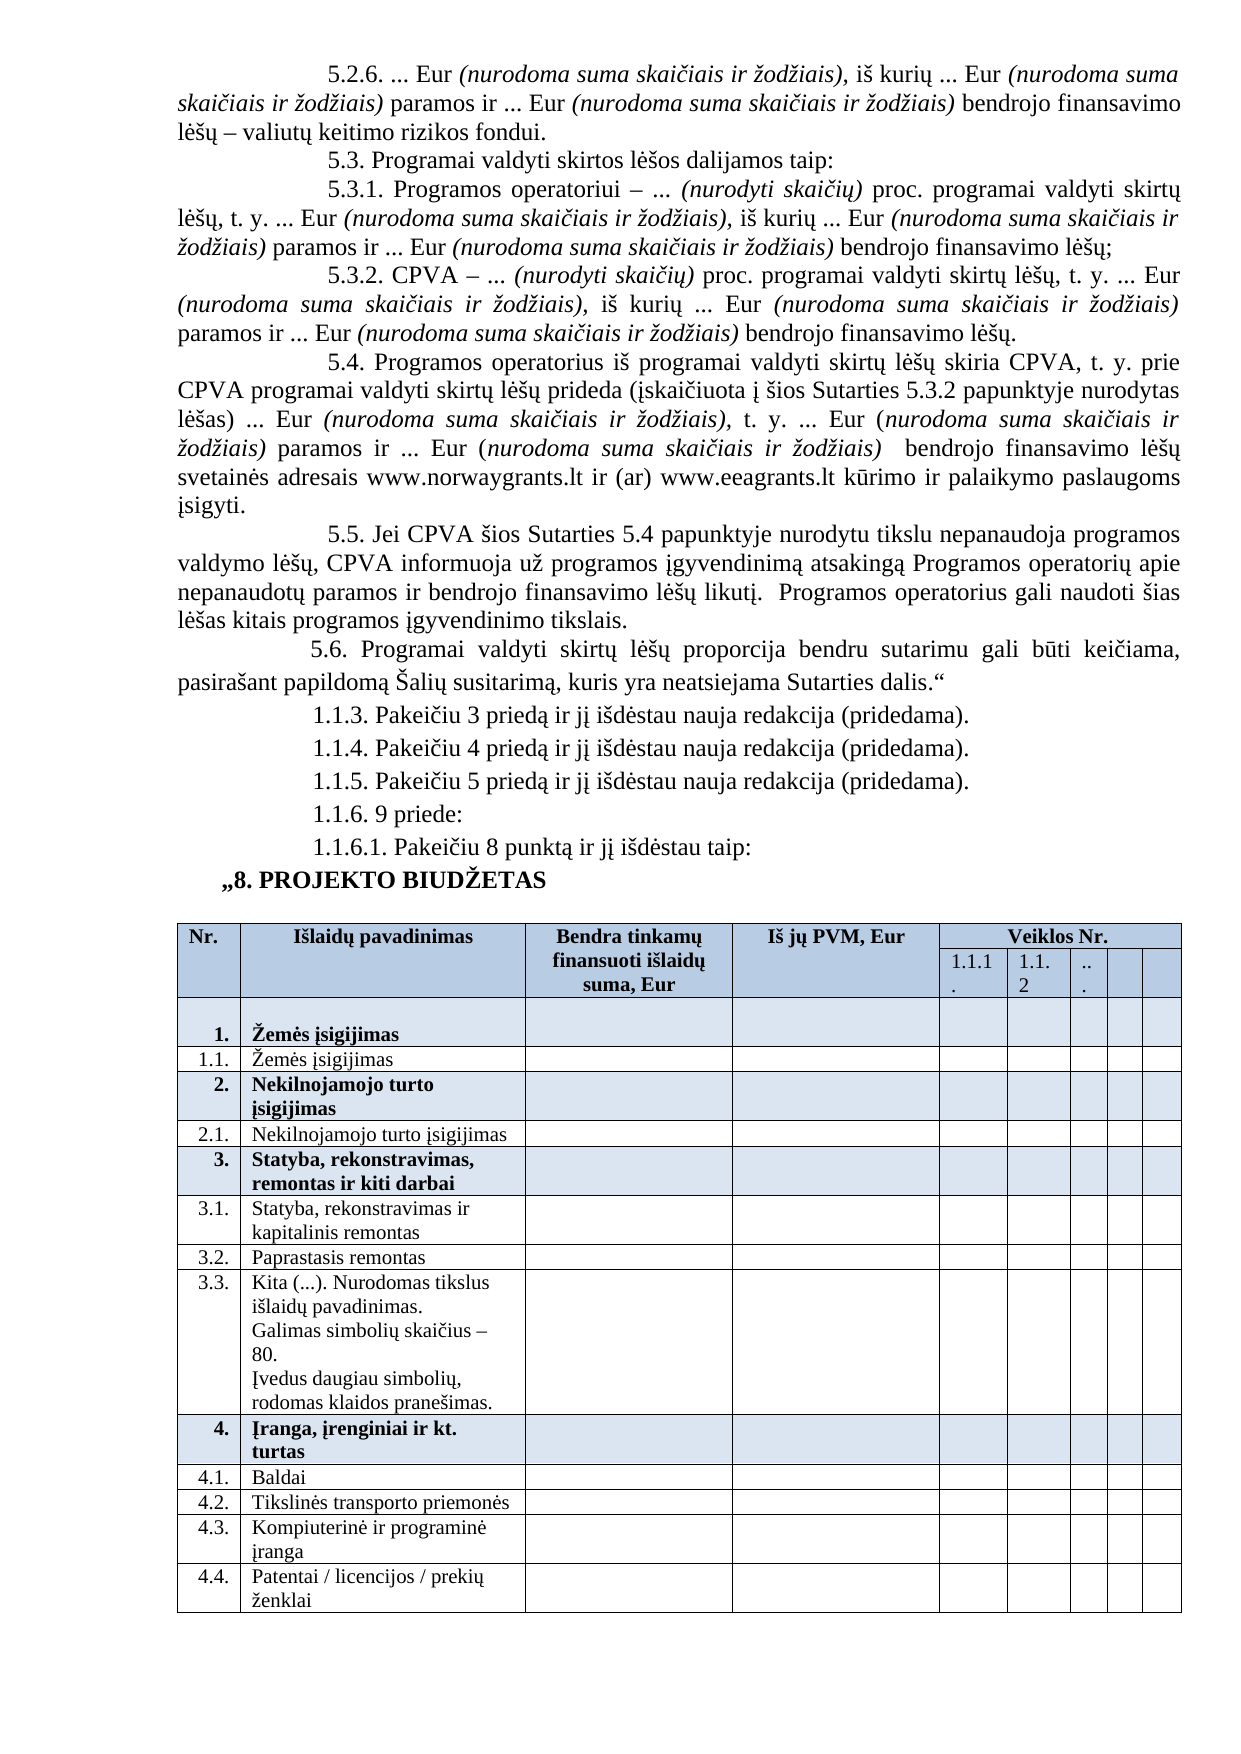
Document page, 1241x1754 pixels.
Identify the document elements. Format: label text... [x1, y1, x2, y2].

table_cell [733, 1490, 939, 1514]
table_cell [526, 1415, 732, 1463]
table_cell 4.2. [178, 1490, 240, 1514]
table_header Išlaidų pavadinimas [241, 924, 525, 997]
table_cell 3.2. [178, 1245, 240, 1269]
text „8. PROJEKTO BIUDŽETAS [177, 865, 1181, 894]
table_cell 4. [178, 1415, 240, 1463]
table_cell [1008, 1047, 1070, 1071]
table_cell [733, 1072, 939, 1120]
table_cell [940, 1196, 1007, 1244]
table_cell [1071, 1465, 1107, 1489]
table_cell [526, 1072, 732, 1120]
table_cell 3.3. [178, 1270, 240, 1414]
table_cell [1108, 1490, 1142, 1514]
text 1.1.6.1. Pakeičiu 8 punktą ir jį išdėstau taip: [177, 832, 1181, 861]
table_cell [526, 998, 732, 1046]
table_cell [526, 1270, 732, 1414]
table_cell [1108, 1196, 1142, 1244]
text 5.5. Jei CPVA šios Sutarties 5.4 papunktyje nurodytu tikslu nepanaudoja programos valdymo lėšų, CPVA informuoja už programos įgyvendinimą atsakingą Programos operatorių apie nepanaudotų paramos ir bendrojo finansavimo lėšų likutį. Programos operatorius gali naudoti šias lėšas kitais programos įgyvendinimo tikslais. [177, 519, 1181, 634]
table_cell 2. [178, 1072, 240, 1120]
table_cell [1008, 1465, 1070, 1489]
table_cell [1143, 1270, 1181, 1414]
table_cell [1071, 1121, 1107, 1146]
table_cell [940, 1072, 1007, 1120]
table_cell [1071, 1196, 1107, 1244]
text 5.3.1. Programos operatoriui – ... (nurodyti skaičių) proc. programai valdyti skirtų lėšų, t. y. ... Eur (nurodoma suma skaičiais ir žodžiais), iš kurių ... Eur (nurodoma suma skaičiais ir žodžiais) paramos ir ... Eur (nurodoma suma skaičiais ir žodžiais) bendrojo finansavimo lėšų; [177, 174, 1181, 260]
table_cell [526, 1490, 732, 1514]
table_cell [1008, 1196, 1070, 1244]
table_cell 4.4. [178, 1564, 240, 1612]
table_cell [1108, 1072, 1142, 1120]
table_cell [1108, 1121, 1142, 1146]
text 5.2.6. ... Eur (nurodoma suma skaičiais ir žodžiais), iš kurių ... Eur (nurodoma suma skaičiais ir žodžiais) paramos ir ... Eur (nurodoma suma skaičiais ir žodžiais) bendrojo finansavimo lėšų – valiutų keitimo rizikos fondui. [177, 59, 1181, 145]
table_cell [1071, 1245, 1107, 1269]
table_cell [526, 1564, 732, 1612]
table_cell [1008, 1515, 1070, 1563]
table_cell [1071, 998, 1107, 1046]
table_cell 1.1.2 [1008, 949, 1070, 997]
table_cell [1108, 1415, 1142, 1463]
table_cell Patentai / licencijos / prekių ženklai [241, 1564, 525, 1612]
table_cell [1008, 1490, 1070, 1514]
text 5.6. Programai valdyti skirtų lėšų proporcija bendru sutarimu gali būti keičiama, pasirašant papildomą Šalių susitarimą, kuris yra neatsiejama Sutarties dalis.“ [177, 634, 1181, 696]
table_cell [940, 1490, 1007, 1514]
table_cell [1143, 1196, 1181, 1244]
table_cell [1108, 1147, 1142, 1195]
table_cell [1108, 1564, 1142, 1612]
table_cell [1008, 1415, 1070, 1463]
table_cell [1143, 1465, 1181, 1489]
table_cell [733, 998, 939, 1046]
table_header Veiklos Nr. [940, 924, 1181, 948]
text 1.1.5. Pakeičiu 5 priedą ir jį išdėstau nauja redakcija (pridedama). [177, 766, 1181, 795]
table_cell 4.3. [178, 1515, 240, 1563]
table_cell [1071, 1515, 1107, 1563]
table_cell 2.1. [178, 1121, 240, 1146]
text 5.3. Programai valdyti skirtos lėšos dalijamos taip: [177, 145, 1181, 174]
table_cell [733, 1415, 939, 1463]
table_cell [1143, 949, 1181, 997]
table_cell [940, 1465, 1007, 1489]
table_cell [1143, 1121, 1181, 1146]
table_cell 1.1.1. [940, 949, 1007, 997]
table_cell [940, 1415, 1007, 1463]
table_cell Žemės įsigijimas [241, 1047, 525, 1071]
table_cell Žemės įsigijimas [241, 998, 525, 1046]
table_cell [1071, 1564, 1107, 1612]
table_cell [940, 1564, 1007, 1612]
table_cell [1143, 1490, 1181, 1514]
table_cell [733, 1270, 939, 1414]
table_cell [1108, 1245, 1142, 1269]
table_cell [1143, 1072, 1181, 1120]
table_cell Statyba, rekonstravimas, remontas ir kiti darbai [241, 1147, 525, 1195]
table_cell [1108, 949, 1142, 997]
table_cell [1143, 998, 1181, 1046]
table_cell 1.1. [178, 1047, 240, 1071]
table_cell [1143, 1047, 1181, 1071]
text 1.1.3. Pakeičiu 3 priedą ir jį išdėstau nauja redakcija (pridedama). [177, 700, 1181, 729]
table_cell [733, 1465, 939, 1489]
table_cell [733, 1121, 939, 1146]
table_cell 1. [178, 998, 240, 1046]
table_cell [1071, 1415, 1107, 1463]
table_header Bendra tinkamų finansuoti išlaidų suma, Eur [526, 924, 732, 997]
table_cell [940, 1270, 1007, 1414]
table_cell [1108, 1270, 1142, 1414]
table_cell [1143, 1515, 1181, 1563]
table_cell [526, 1047, 732, 1071]
table_cell [1143, 1147, 1181, 1195]
table_cell [940, 1047, 1007, 1071]
table_cell [733, 1196, 939, 1244]
table_cell 3.1. [178, 1196, 240, 1244]
text 1.1.4. Pakeičiu 4 priedą ir jį išdėstau nauja redakcija (pridedama). [177, 733, 1181, 762]
table_cell [1008, 1245, 1070, 1269]
table_cell Paprastasis remontas [241, 1245, 525, 1269]
table_cell [1071, 1047, 1107, 1071]
table_cell [940, 998, 1007, 1046]
table_cell [1108, 1465, 1142, 1489]
table_cell [1071, 1490, 1107, 1514]
table_cell [733, 1245, 939, 1269]
table_header Iš jų PVM, Eur [733, 924, 939, 997]
table_cell 4.1. [178, 1465, 240, 1489]
table_cell [1008, 1147, 1070, 1195]
table_cell [733, 1564, 939, 1612]
table_cell Nekilnojamojo turto įsigijimas [241, 1072, 525, 1120]
table_cell [1143, 1245, 1181, 1269]
table_cell [1008, 998, 1070, 1046]
text 5.3.2. CPVA – ... (nurodyti skaičių) proc. programai valdyti skirtų lėšų, t. y. ... Eur (nurodoma suma skaičiais ir žodžiais), iš kurių ... Eur (nurodoma suma skaičiais ir žodžiais) paramos ir ... Eur (nurodoma suma skaičiais ir žodžiais) bendrojo finansavimo lėšų. [177, 260, 1181, 347]
table_cell Nekilnojamojo turto įsigijimas [241, 1121, 525, 1146]
table_cell [1143, 1564, 1181, 1612]
table_cell [1008, 1270, 1070, 1414]
table_cell [526, 1245, 732, 1269]
table_cell Kompiuterinė ir programinė įranga [241, 1515, 525, 1563]
text 1.1.6. 9 priede: [177, 799, 1181, 828]
table_cell [1071, 1147, 1107, 1195]
table_cell [1108, 1047, 1142, 1071]
table_cell [733, 1147, 939, 1195]
table_cell Statyba, rekonstravimas ir kapitalinis remontas [241, 1196, 525, 1244]
table_cell Baldai [241, 1465, 525, 1489]
text 5.4. Programos operatorius iš programai valdyti skirtų lėšų skiria CPVA, t. y. prie CPVA programai valdyti skirtų lėšų prideda (įskaičiuota į šios Sutarties 5.3.2 papunktyje nurodytas lėšas) ... Eur (nurodoma suma skaičiais ir žodžiais), t. y. ... Eur (nurodoma suma skaičiais ir žodžiais) paramos ir ... Eur (nurodoma suma skaičiais ir žodžiais) bendrojo finansavimo lėšų svetainės adresais www.norwaygrants.lt ir (ar) www.eeagrants.lt kūrimo ir palaikymo paslaugoms įsigyti. [177, 347, 1181, 519]
table_cell [1071, 1072, 1107, 1120]
table_header Nr. [178, 924, 240, 997]
table_cell [940, 1121, 1007, 1146]
table_cell ... [1071, 949, 1107, 997]
table_cell [1008, 1072, 1070, 1120]
table_cell [526, 1515, 732, 1563]
table_cell Kita (...). Nurodomas tikslus išlaidų pavadinimas. Galimas simbolių skaičius – 80. Įvedus daugiau simbolių, rodomas klaidos pranešimas. [241, 1270, 525, 1414]
table_cell [940, 1245, 1007, 1269]
table_cell [526, 1196, 732, 1244]
table_cell [733, 1047, 939, 1071]
table_cell [526, 1121, 732, 1146]
table_cell [1143, 1415, 1181, 1463]
table_cell [1008, 1121, 1070, 1146]
table_cell [526, 1465, 732, 1489]
table_cell [1108, 1515, 1142, 1563]
table_cell [1108, 998, 1142, 1046]
table_cell 3. [178, 1147, 240, 1195]
table_cell Įranga, įrenginiai ir kt. turtas [241, 1415, 525, 1463]
table_cell [940, 1515, 1007, 1563]
table_cell Tikslinės transporto priemonės [241, 1490, 525, 1514]
table_cell [526, 1147, 732, 1195]
table_cell [1008, 1564, 1070, 1612]
table_cell [1071, 1270, 1107, 1414]
table_cell [940, 1147, 1007, 1195]
table_cell [733, 1515, 939, 1563]
